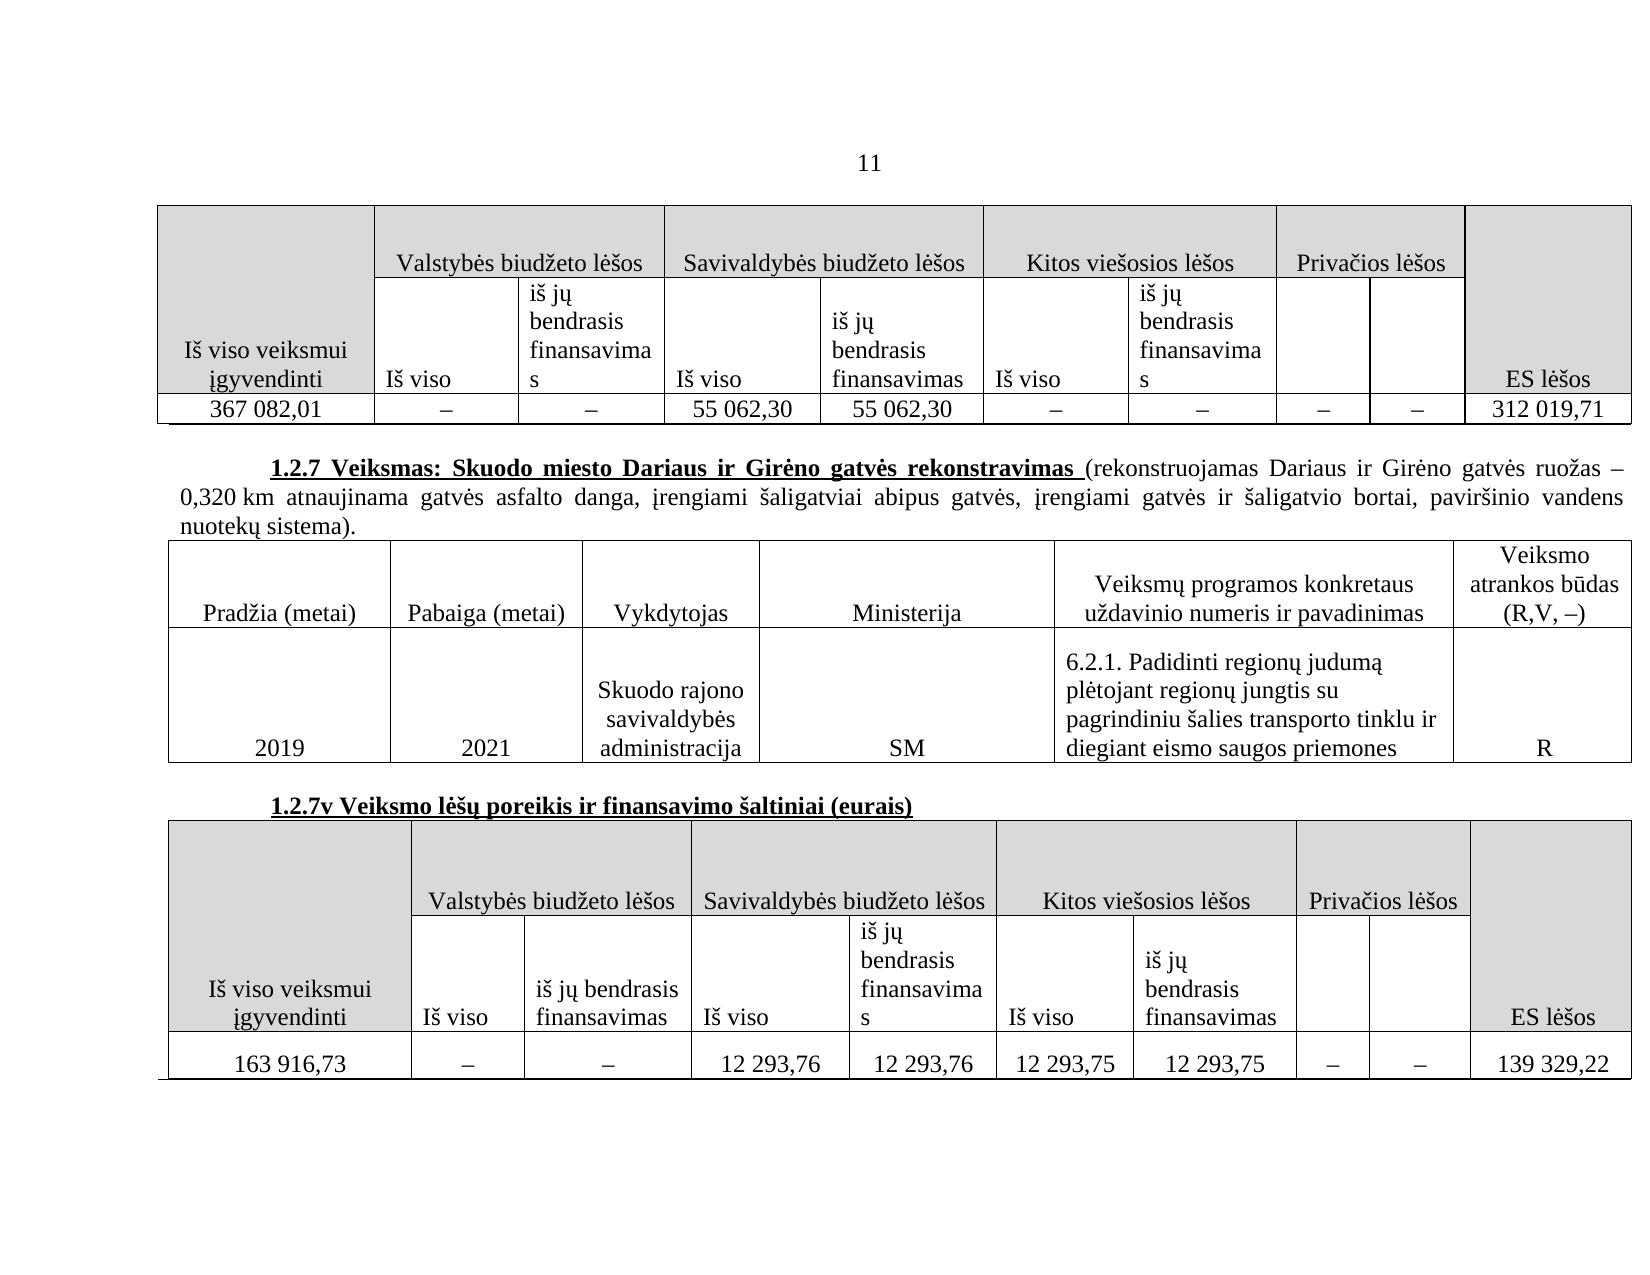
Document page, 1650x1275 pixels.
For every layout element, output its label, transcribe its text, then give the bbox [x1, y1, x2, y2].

table_cell [1297, 916, 1369, 1031]
table_cell – [375, 394, 518, 422]
table_cell [1277, 278, 1369, 393]
table_cell [1631, 422, 1650, 1079]
table_cell Vykdytojas [583, 541, 759, 627]
table_cell Iš viso [412, 916, 524, 1031]
table_cell – [984, 394, 1128, 422]
table_cell – [1297, 1032, 1369, 1078]
table_cell Pabaiga (metai) [391, 541, 582, 627]
table_cell iš jų bendrasis finansavimas [519, 278, 664, 393]
table_cell iš jų bendrasis finansavimas [850, 916, 996, 1031]
table_cell 55 062,30 [821, 394, 983, 422]
table_cell Iš viso veiksmui įgyvendinti [158, 206, 374, 393]
table_cell [158, 424, 390, 1079]
table_cell Iš viso [665, 278, 820, 393]
table_cell [1632, 277, 1650, 393]
table_cell ES lėšos [1466, 206, 1631, 393]
table_cell 2021 [391, 628, 582, 762]
table_cell iš jų bendrasis finansavimas [1129, 278, 1276, 393]
table_cell Kitos viešosios lėšos [997, 821, 1296, 915]
table_header 1.2.7 Veiksmas: Skuodo miesto Dariaus ir Girėno gatvės rekonstravimas (rekonstruojamas Dariaus ir Girėno gatvės ruožas – 0,320 km atnaujinama gatvės asfalto danga, įrengiami šaligatviai abipus gatvės, įrengiami gatvės ir šaligatvio bortai, paviršinio vandens nuotekų sistema). [169, 425, 1631, 539]
table_cell – [1277, 394, 1369, 422]
table_cell Savivaldybės biudžeto lėšos [692, 821, 996, 915]
table_cell 12 293,75 [1134, 1032, 1296, 1078]
table_cell 55 062,30 [665, 394, 820, 422]
table_cell – [1129, 394, 1276, 422]
table_cell – [519, 394, 664, 422]
table_cell 6.2.1. Padidinti regionų judumą plėtojant regionų jungtis su pagrindiniu šalies transporto tinklu ir diegiant eismo saugos priemones [1055, 628, 1453, 762]
table_cell [1371, 278, 1464, 393]
table_cell Iš viso veiksmui įgyvendinti [169, 821, 411, 1031]
table_cell 312 019,71 [1466, 394, 1631, 422]
table_cell 163 916,73 [169, 1032, 411, 1078]
table_cell 12 293,76 [692, 1032, 849, 1078]
table_cell [1632, 393, 1650, 422]
table_cell iš jų bendrasis finansavimas [821, 278, 983, 393]
table_cell 2019 [169, 628, 390, 762]
table_cell 12 293,76 [850, 1032, 996, 1078]
table_cell Iš viso [375, 278, 518, 393]
table_cell iš jų bendrasis finansavimas [1134, 916, 1296, 1031]
table_cell – [1371, 394, 1464, 422]
table_cell – [412, 1032, 524, 1078]
table_cell Veiksmų programos konkretaus uždavinio numeris ir pavadinimas [1055, 541, 1453, 627]
table_cell Privačios lėšos [1297, 821, 1470, 915]
table_cell iš jų bendrasis finansavimas [525, 916, 691, 1031]
table_cell 139 329,22 [1471, 1032, 1631, 1078]
table_cell [1632, 205, 1650, 277]
table_cell Savivaldybės biudžeto lėšos [665, 206, 983, 277]
table_cell Ministerija [760, 541, 1054, 627]
table_cell Iš viso [997, 916, 1133, 1031]
table_cell 1.2.7v Veiksmo lėšų poreikis ir finansavimo šaltiniai (eurais) [169, 763, 1631, 820]
table_cell Privačios lėšos [1277, 206, 1464, 277]
table_cell SM [760, 628, 1054, 762]
table_cell Veiksmo atrankos būdas (R,V, –) [1454, 541, 1631, 627]
table_cell R [1454, 628, 1631, 762]
table_cell ES lėšos [1471, 821, 1631, 1031]
table_cell [1370, 916, 1470, 1031]
table_cell 12 293,75 [997, 1032, 1133, 1078]
table_cell Valstybės biudžeto lėšos [375, 206, 664, 277]
table_cell Iš viso [692, 916, 849, 1031]
table_cell Pradžia (metai) [169, 541, 390, 627]
table_cell Skuodo rajono savivaldybės administracija [583, 628, 759, 762]
table_cell 367 082,01 [158, 394, 374, 422]
table_cell Kitos viešosios lėšos [984, 206, 1276, 277]
table_cell Valstybės biudžeto lėšos [412, 821, 691, 915]
table_cell – [525, 1032, 691, 1078]
table_cell – [1370, 1032, 1470, 1078]
table_cell Iš viso [984, 278, 1128, 393]
